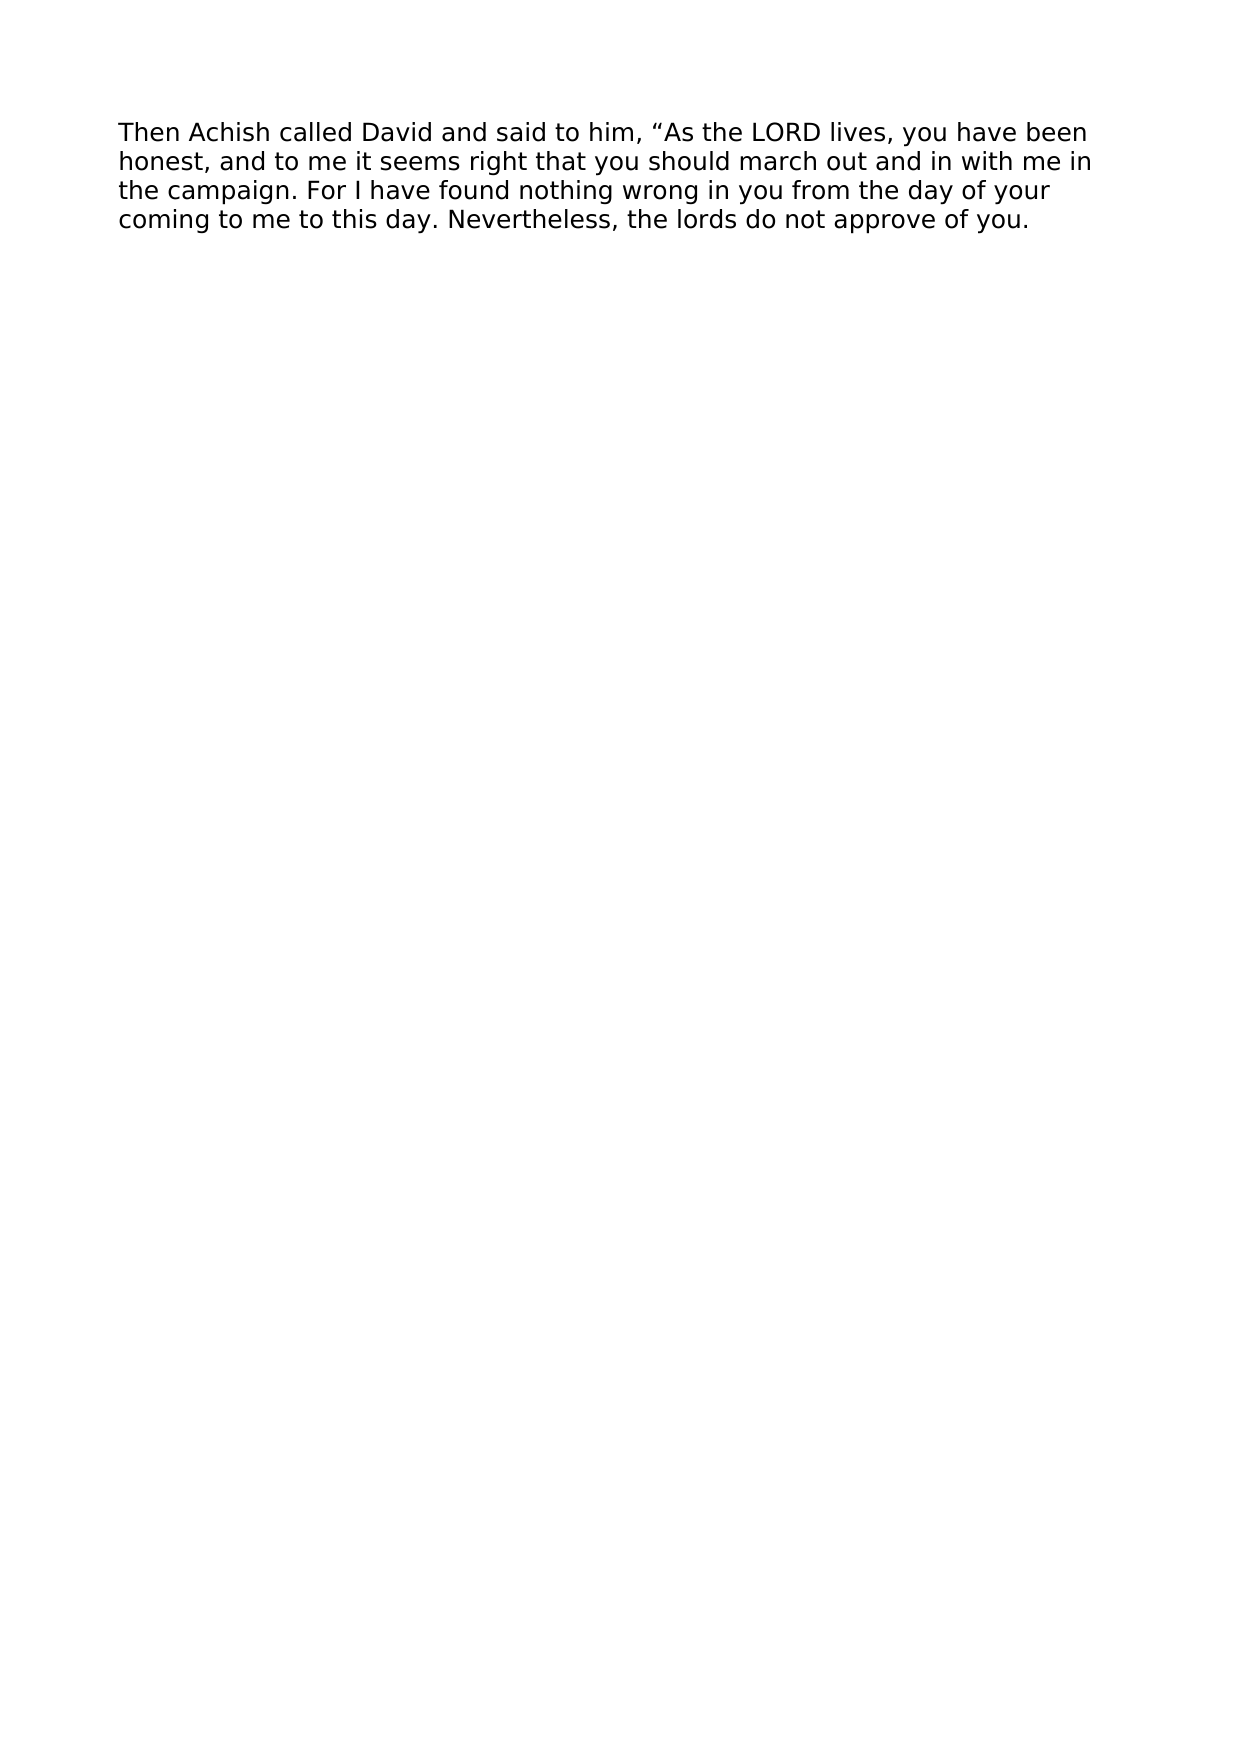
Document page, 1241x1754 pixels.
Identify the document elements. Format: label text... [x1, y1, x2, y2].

text Then Achish called David and said to him, “As the LORD lives, you have been honest, and to me it seems right that you should march out and in with me in the campaign. For I have found nothing wrong in you from the day of your coming to me to this day. Nevertheless, the lords do not approve of you. [118, 118, 1122, 235]
